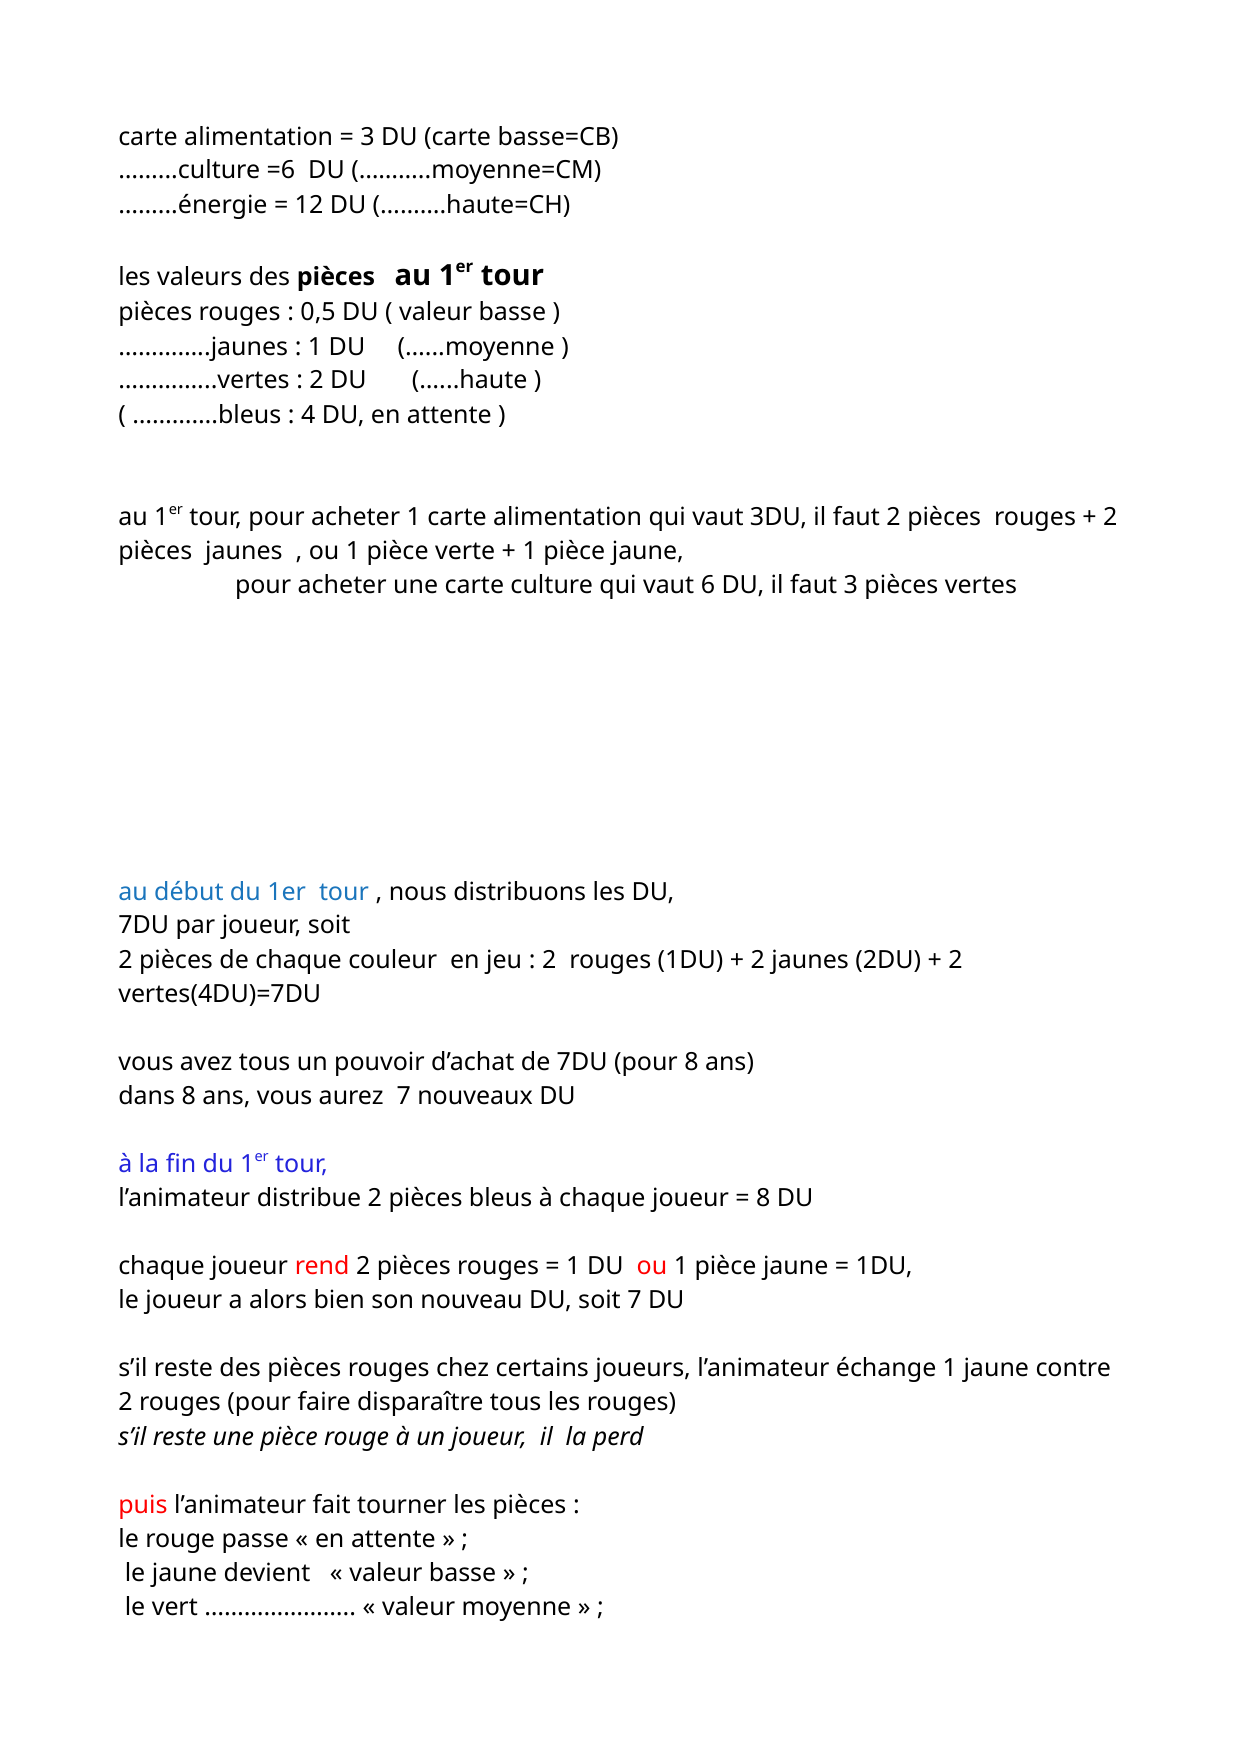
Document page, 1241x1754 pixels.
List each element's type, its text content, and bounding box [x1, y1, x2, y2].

text le joueur a alors bien son nouveau DU, soit 7 DU [118, 1282, 1122, 1316]
text puis l’animateur fait tourner les pièces : [118, 1486, 1122, 1520]
text le vert ………………….. « valeur moyenne » ; [118, 1588, 1122, 1622]
text 7DU par joueur, soit [118, 907, 1122, 941]
text ( ………….bleus : 4 DU, en attente ) [118, 396, 1122, 430]
text l’animateur distribue 2 pièces bleus à chaque joueur = 8 DU [118, 1180, 1122, 1214]
text le jaune devient « valeur basse » ; [118, 1554, 1122, 1588]
text vous avez tous un pouvoir d’achat de 7DU (pour 8 ans) [118, 1043, 1122, 1077]
text s’il reste des pièces rouges chez certains joueurs, l’animateur échange 1 jaune contre 2 rouges (pour faire disparaître tous les rouges) [118, 1350, 1122, 1418]
text …………...vertes : 2 DU (…...haute ) [118, 362, 1122, 396]
text …………..jaunes : 1 DU (…...moyenne ) [118, 328, 1122, 362]
text s’il reste une pièce rouge à un joueur, il la perd [118, 1418, 1122, 1452]
text ……...culture =6 DU (………..moyenne=CM) [118, 152, 1122, 186]
text les valeurs des pièces au 1er tour [118, 254, 1122, 294]
text 2 pièces de chaque couleur en jeu : 2 rouges (1DU) + 2 jaunes (2DU) + 2 vertes(4DU)=7DU [118, 941, 1122, 1009]
text au début du 1er tour , nous distribuons les DU, [118, 873, 1122, 907]
text pour acheter une carte culture qui vaut 6 DU, il faut 3 pièces vertes [118, 567, 1122, 601]
text au 1er tour, pour acheter 1 carte alimentation qui vaut 3DU, il faut 2 pièces rouges + 2 pièces jaunes , ou 1 pièce verte + 1 pièce jaune, [118, 498, 1122, 567]
text pièces rouges : 0,5 DU ( valeur basse ) [118, 294, 1122, 328]
text carte alimentation = 3 DU (carte basse=CB) [118, 118, 1122, 152]
text le rouge passe « en attente » ; [118, 1520, 1122, 1554]
text à la fin du 1er tour, [118, 1146, 1122, 1180]
text ……...énergie = 12 DU (……….haute=CH) [118, 186, 1122, 220]
text chaque joueur rend 2 pièces rouges = 1 DU ou 1 pièce jaune = 1DU, [118, 1248, 1122, 1282]
text dans 8 ans, vous aurez 7 nouveaux DU [118, 1077, 1122, 1112]
